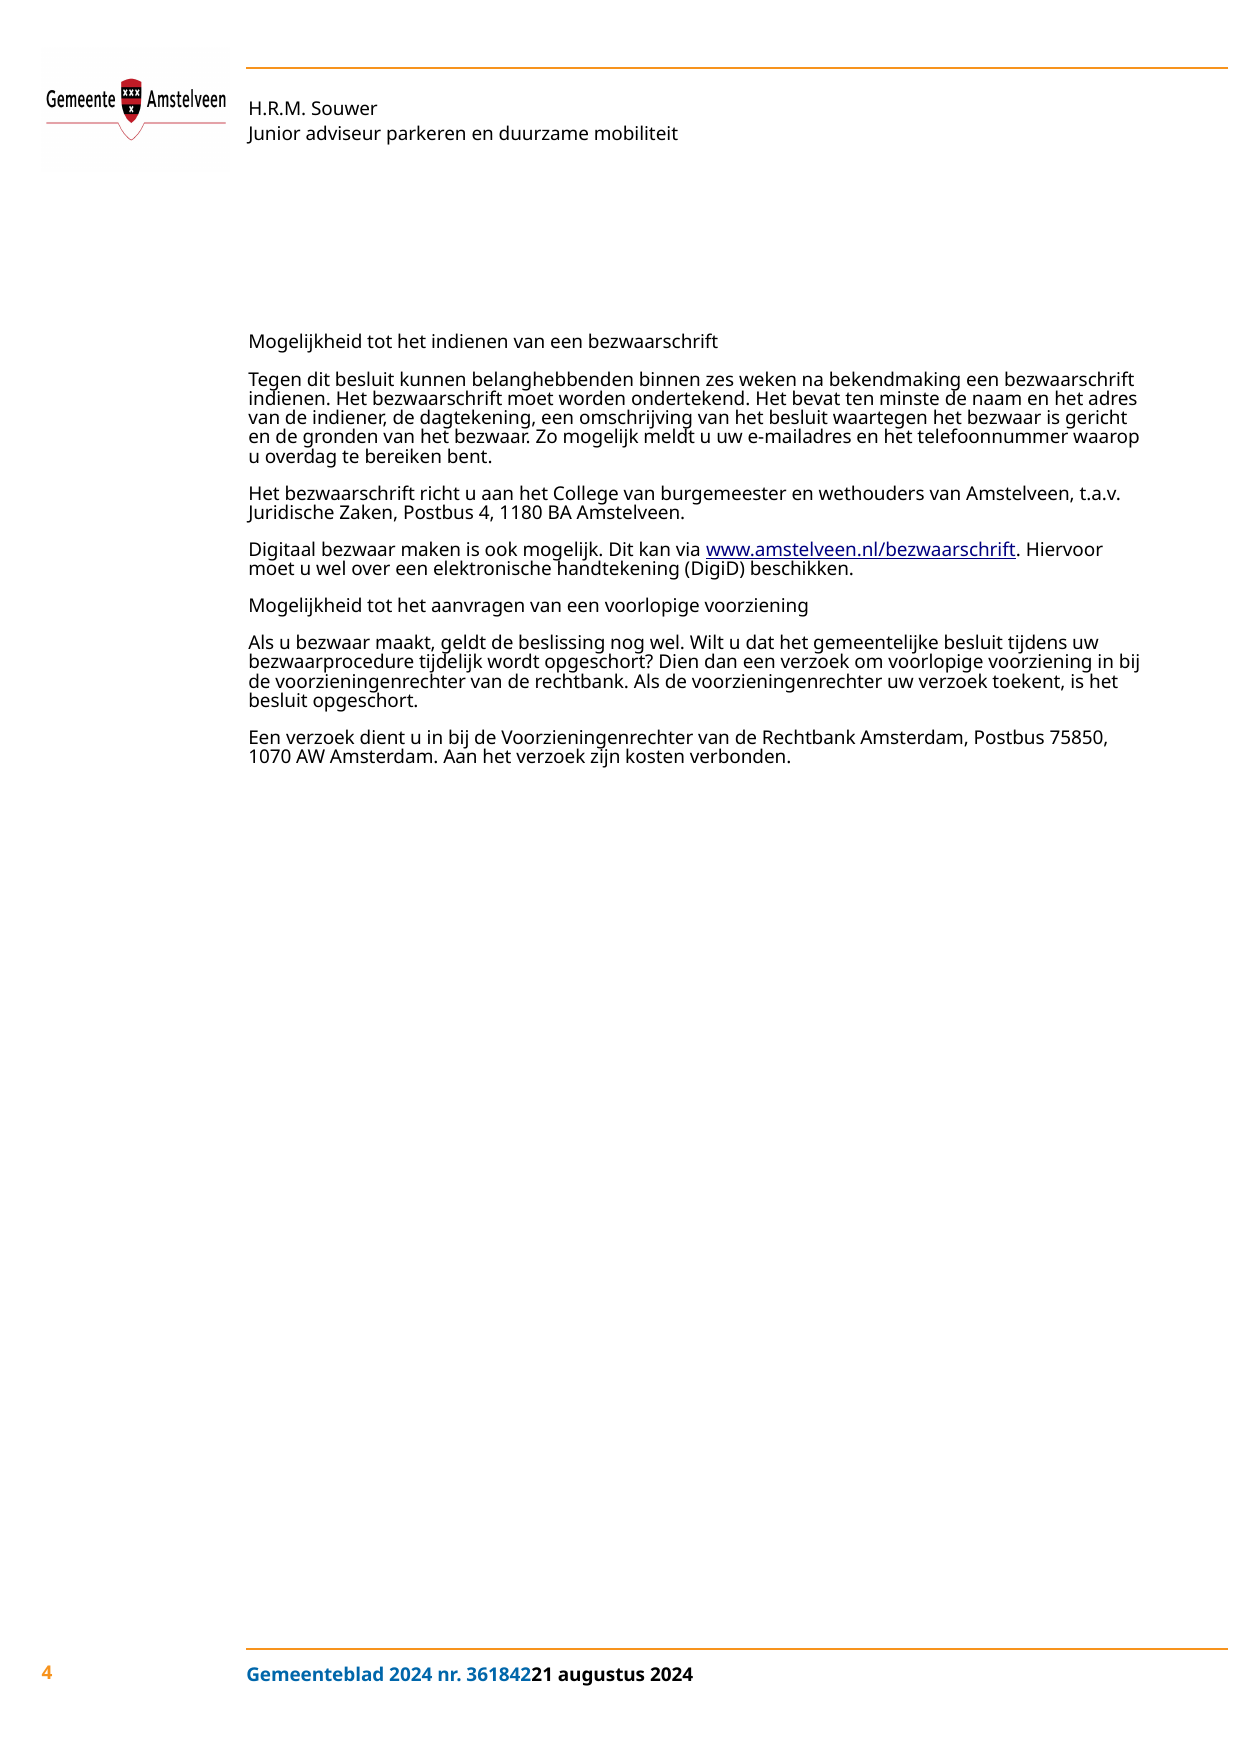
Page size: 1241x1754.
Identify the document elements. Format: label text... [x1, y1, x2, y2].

text Digitaal bezwaar maken is ook mogelijk. Dit kan via www.amstelveen.nl/bezwaarschrift. Hiervoor moet u wel over een elektronische handtekening (DigiD) beschikken. [248, 541, 1152, 579]
text Mogelijkheid tot het aanvragen van een voorlopige voorziening [248, 597, 1152, 616]
text Een verzoek dient u in bij de Voorzieningenrechter van de Rechtbank Amsterdam, Postbus 75850, 1070 AW Amsterdam. Aan het verzoek zijn kosten verbonden. [248, 729, 1152, 767]
text Het bezwaarschrift richt u aan het College van burgemeester en wethouders van Amstelveen, t.a.v. Juridische Zaken, Postbus 4, 1180 BA Amstelveen. [248, 484, 1152, 523]
text Mogelijkheid tot het indienen van een bezwaarschrift [248, 333, 1152, 353]
text Tegen dit besluit kunnen belanghebbenden binnen zes weken na bekendmaking een bezwaarschrift indienen. Het bezwaarschrift moet worden ondertekend. Het bevat ten minste de naam en het adres van de indiener, de dagtekening, een omschrijving van het besluit waartegen het bezwaar is gericht en de gronden van het bezwaar. Zo mogelijk meldt u uw e-mailadres en het telefoonnummer waarop u overdag te bereiken bent. [248, 371, 1152, 467]
text Junior adviseur parkeren en duurzame mobiliteit [248, 121, 1152, 146]
text H.R.M. Souwer [248, 95, 1152, 121]
text Als u bezwaar maakt, geldt de beslissing nog wel. Wilt u dat het gemeentelijke besluit tijdens uw bezwaarprocedure tijdelijk wordt opgeschort? Dien dan een verzoek om voorlopige voorziening in bij de voorzieningenrechter van de rechtbank. Als de voorzieningenrechter uw verzoek toekent, is het besluit opgeschort. [248, 634, 1152, 711]
picture [41, 47, 231, 172]
